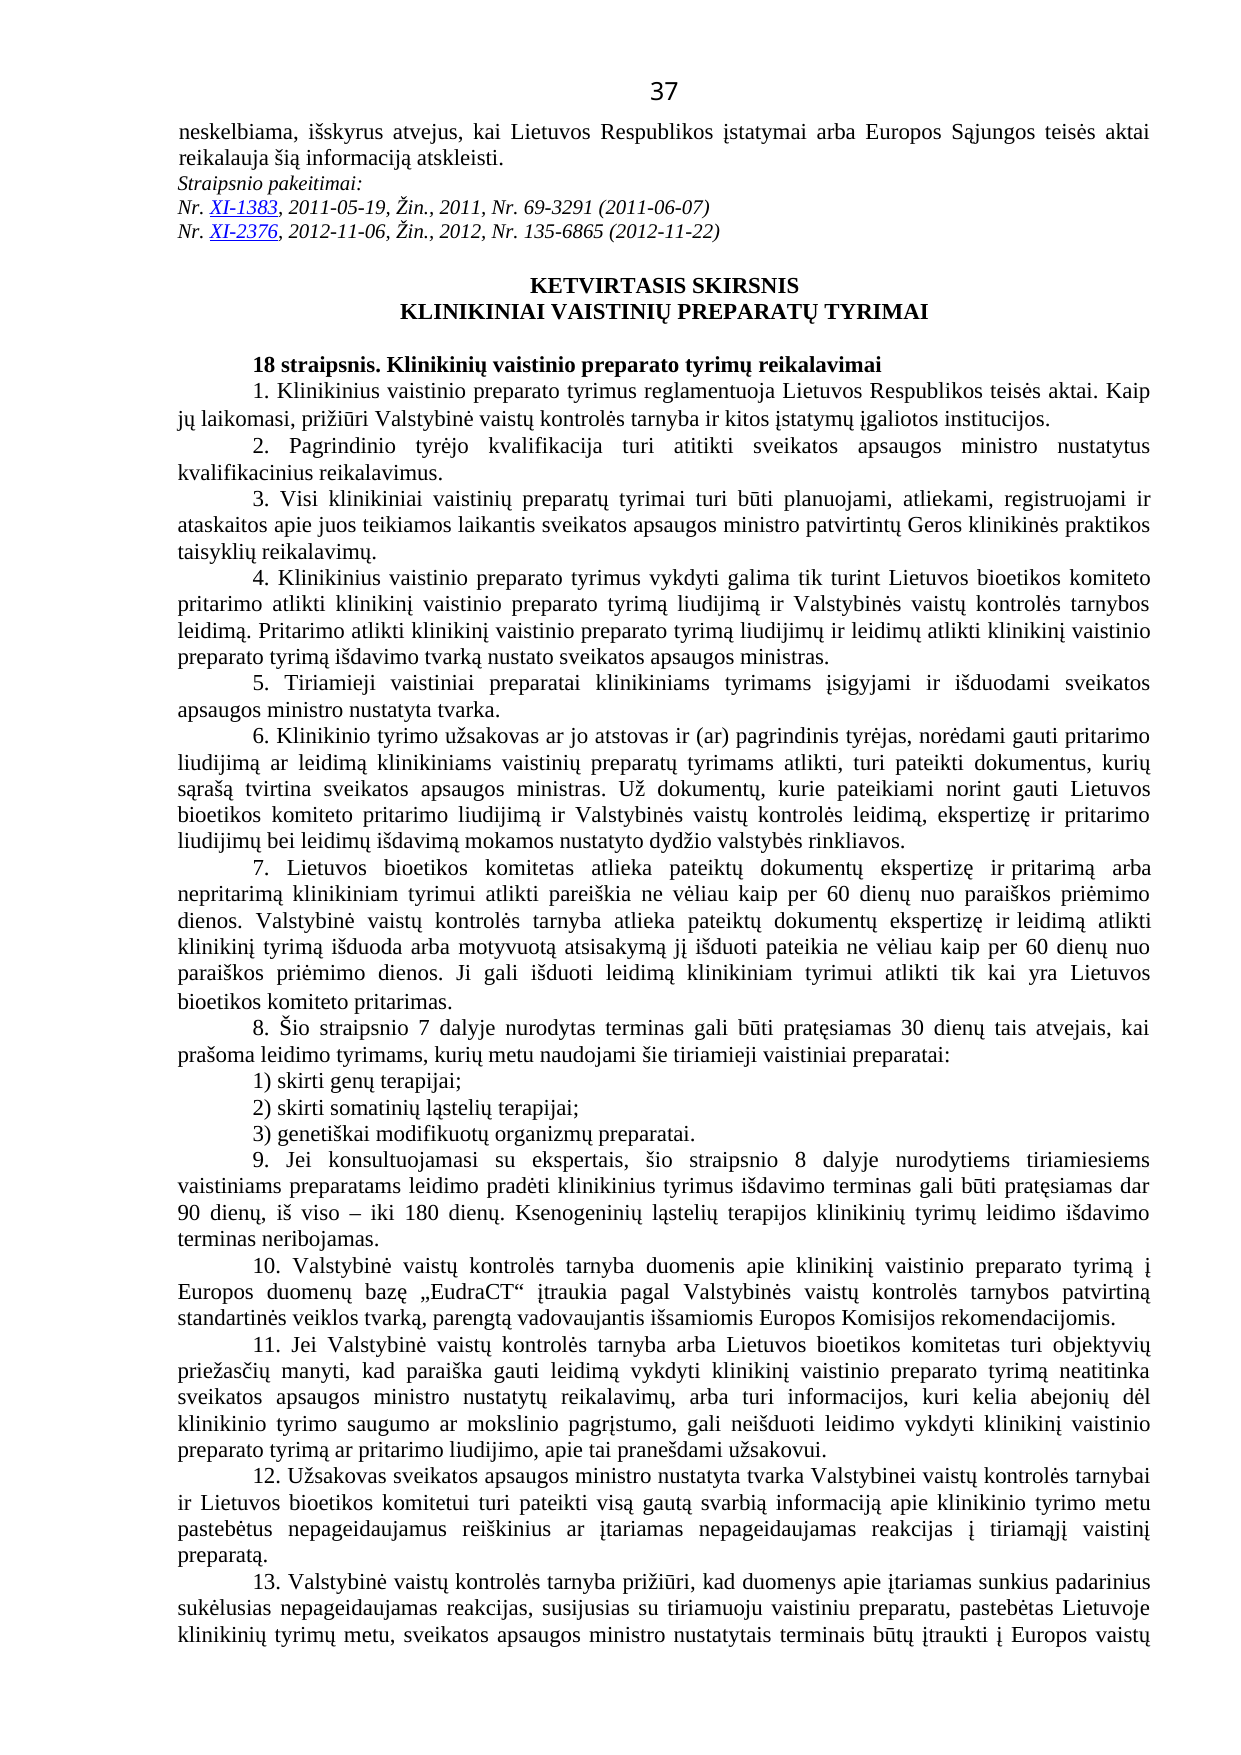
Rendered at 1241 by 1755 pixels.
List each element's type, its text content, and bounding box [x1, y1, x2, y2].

text 7. Lietuvos bioetikos komitetas atlieka pateiktų dokumentų ekspertizę ir pritarimą arba nepritarimą klinikiniam tyrimui atlikti pareiškia ne vėliau kaip per 60 dienų nuo paraiškos priėmimo dienos. Valstybinė vaistų kontrolės tarnyba atlieka pateiktų dokumentų ekspertizę ir leidimą atlikti klinikinį tyrimą išduoda arba motyvuotą atsisakymą jį išduoti pateikia ne vėliau kaip per 60 dienų nuo paraiškos priėmimo dienos. Ji gali išduoti leidimą klinikiniam tyrimui atlikti tik kai yra Lietuvos bioetikos komiteto pritarimas. [177, 854, 1152, 1014]
text Straipsnio pakeitimai: [177, 171, 1152, 195]
text 4. Klinikinius vaistinio preparato tyrimus vykdyti galima tik turint Lietuvos bioetikos komiteto pritarimo atlikti klinikinį vaistinio preparato tyrimą liudijimą ir Valstybinės vaistų kontrolės tarnybos leidimą. Pritarimo atlikti klinikinį vaistinio preparato tyrimą liudijimų ir leidimų atlikti klinikinį vaistinio preparato tyrimą išdavimo tvarką nustato sveikatos apsaugos ministras. [177, 564, 1152, 669]
text 3. Visi klinikiniai vaistinių preparatų tyrimai turi būti planuojami, atliekami, registruojami ir ataskaitos apie juos teikiamos laikantis sveikatos apsaugos ministro patvirtintų Geros klinikinės praktikos taisyklių reikalavimų. [177, 485, 1152, 564]
text 8. Šio straipsnio 7 dalyje nurodytas terminas gali būti pratęsiamas 30 dienų tais atvejais, kai prašoma leidimo tyrimams, kurių metu naudojami šie tiriamieji vaistiniai preparatai: [177, 1014, 1152, 1067]
text 2. Pagrindinio tyrėjo kvalifikacija turi atitikti sveikatos apsaugos ministro nustatytus kvalifikacinius reikalavimus. [177, 432, 1152, 485]
text 5. Tiriamieji vaistiniai preparatai klinikiniams tyrimams įsigyjami ir išduodami sveikatos apsaugos ministro nustatyta tvarka. [177, 669, 1152, 722]
text 9. Jei konsultuojamasi su ekspertais, šio straipsnio 8 dalyje nurodytiems tiriamiesiems vaistiniams preparatams leidimo pradėti klinikinius tyrimus išdavimo terminas gali būti pratęsiamas dar 90 dienų, iš viso – iki 180 dienų. Ksenogeninių ląstelių terapijos klinikinių tyrimų leidimo išdavimo terminas neribojamas. [177, 1146, 1152, 1252]
text 2) skirti somatinių ląstelių terapijai; [177, 1093, 1152, 1120]
text 11. Jei Valstybinė vaistų kontrolės tarnyba arba Lietuvos bioetikos komitetas turi objektyvių priežasčių manyti, kad paraiška gauti leidimą vykdyti klinikinį vaistinio preparato tyrimą neatitinka sveikatos apsaugos ministro nustatytų reikalavimų, arba turi informacijos, kuri kelia abejonių dėl klinikinio tyrimo saugumo ar mokslinio pagrįstumo, gali neišduoti leidimo vykdyti klinikinį vaistinio preparato tyrimą ar pritarimo liudijimo, apie tai pranešdami užsakovui. [177, 1331, 1152, 1462]
text 10. Valstybinė vaistų kontrolės tarnyba duomenis apie klinikinį vaistinio preparato tyrimą į Europos duomenų bazę „EudraCT“ įtraukia pagal Valstybinės vaistų kontrolės tarnybos patvirtiną standartinės veiklos tvarką, parengtą vadovaujantis išsamiomis Europos Komisijos rekomendacijomis. [177, 1252, 1152, 1331]
text Nr. XI-1383, 2011-05-19, Žin., 2011, Nr. 69-3291 (2011-06-07) [177, 195, 1152, 219]
text 3) genetiškai modifikuotų organizmų preparatai. [177, 1120, 1152, 1146]
text 1) skirti genų terapijai; [177, 1067, 1152, 1093]
text Nr. XI-2376, 2012-11-06, Žin., 2012, Nr. 135-6865 (2012-11-22) [177, 219, 1152, 243]
text 6. Klinikinio tyrimo užsakovas ar jo atstovas ir (ar) pagrindinis tyrėjas, norėdami gauti pritarimo liudijimą ar leidimą klinikiniams vaistinių preparatų tyrimams atlikti, turi pateikti dokumentus, kurių sąrašą tvirtina sveikatos apsaugos ministras. Už dokumentų, kurie pateikiami norint gauti Lietuvos bioetikos komiteto pritarimo liudijimą ir Valstybinės vaistų kontrolės leidimą, ekspertizę ir pritarimo liudijimų bei leidimų išdavimą mokamos nustatyto dydžio valstybės rinkliavos. [177, 722, 1152, 854]
text 1. Klinikinius vaistinio preparato tyrimus reglamentuoja Lietuvos Respublikos teisės aktai. Kaip jų laikomasi, prižiūri Valstybinė vaistų kontrolės tarnyba ir kitos įstatymų įgaliotos institucijos. [177, 377, 1152, 432]
text neskelbiama, išskyrus atvejus, kai Lietuvos Respublikos įstatymai arba Europos Sąjungos teisės aktai reikalauja šią informaciją atskleisti. [178, 118, 1152, 171]
text KETVIRTASIS SKIRSNIS [177, 272, 1152, 298]
text KLINIKINIAI VAISTINIŲ PREPARATŲ TYRIMAI [177, 298, 1152, 324]
text 13. Valstybinė vaistų kontrolės tarnyba prižiūri, kad duomenys apie įtariamas sunkius padarinius sukėlusias nepageidaujamas reakcijas, susijusias su tiriamuoju vaistiniu preparatu, pastebėtas Lietuvoje klinikinių tyrimų metu, sveikatos apsaugos ministro nustatytais terminais būtų įtraukti į Europos vaistų [177, 1568, 1152, 1647]
text 18 straipsnis. Klinikinių vaistinio preparato tyrimų reikalavimai [177, 351, 1152, 377]
text 12. Užsakovas sveikatos apsaugos ministro nustatyta tvarka Valstybinei vaistų kontrolės tarnybai ir Lietuvos bioetikos komitetui turi pateikti visą gautą svarbią informaciją apie klinikinio tyrimo metu pastebėtus nepageidaujamus reiškinius ar įtariamas nepageidaujamas reakcijas į tiriamąjį vaistinį preparatą. [177, 1462, 1152, 1568]
